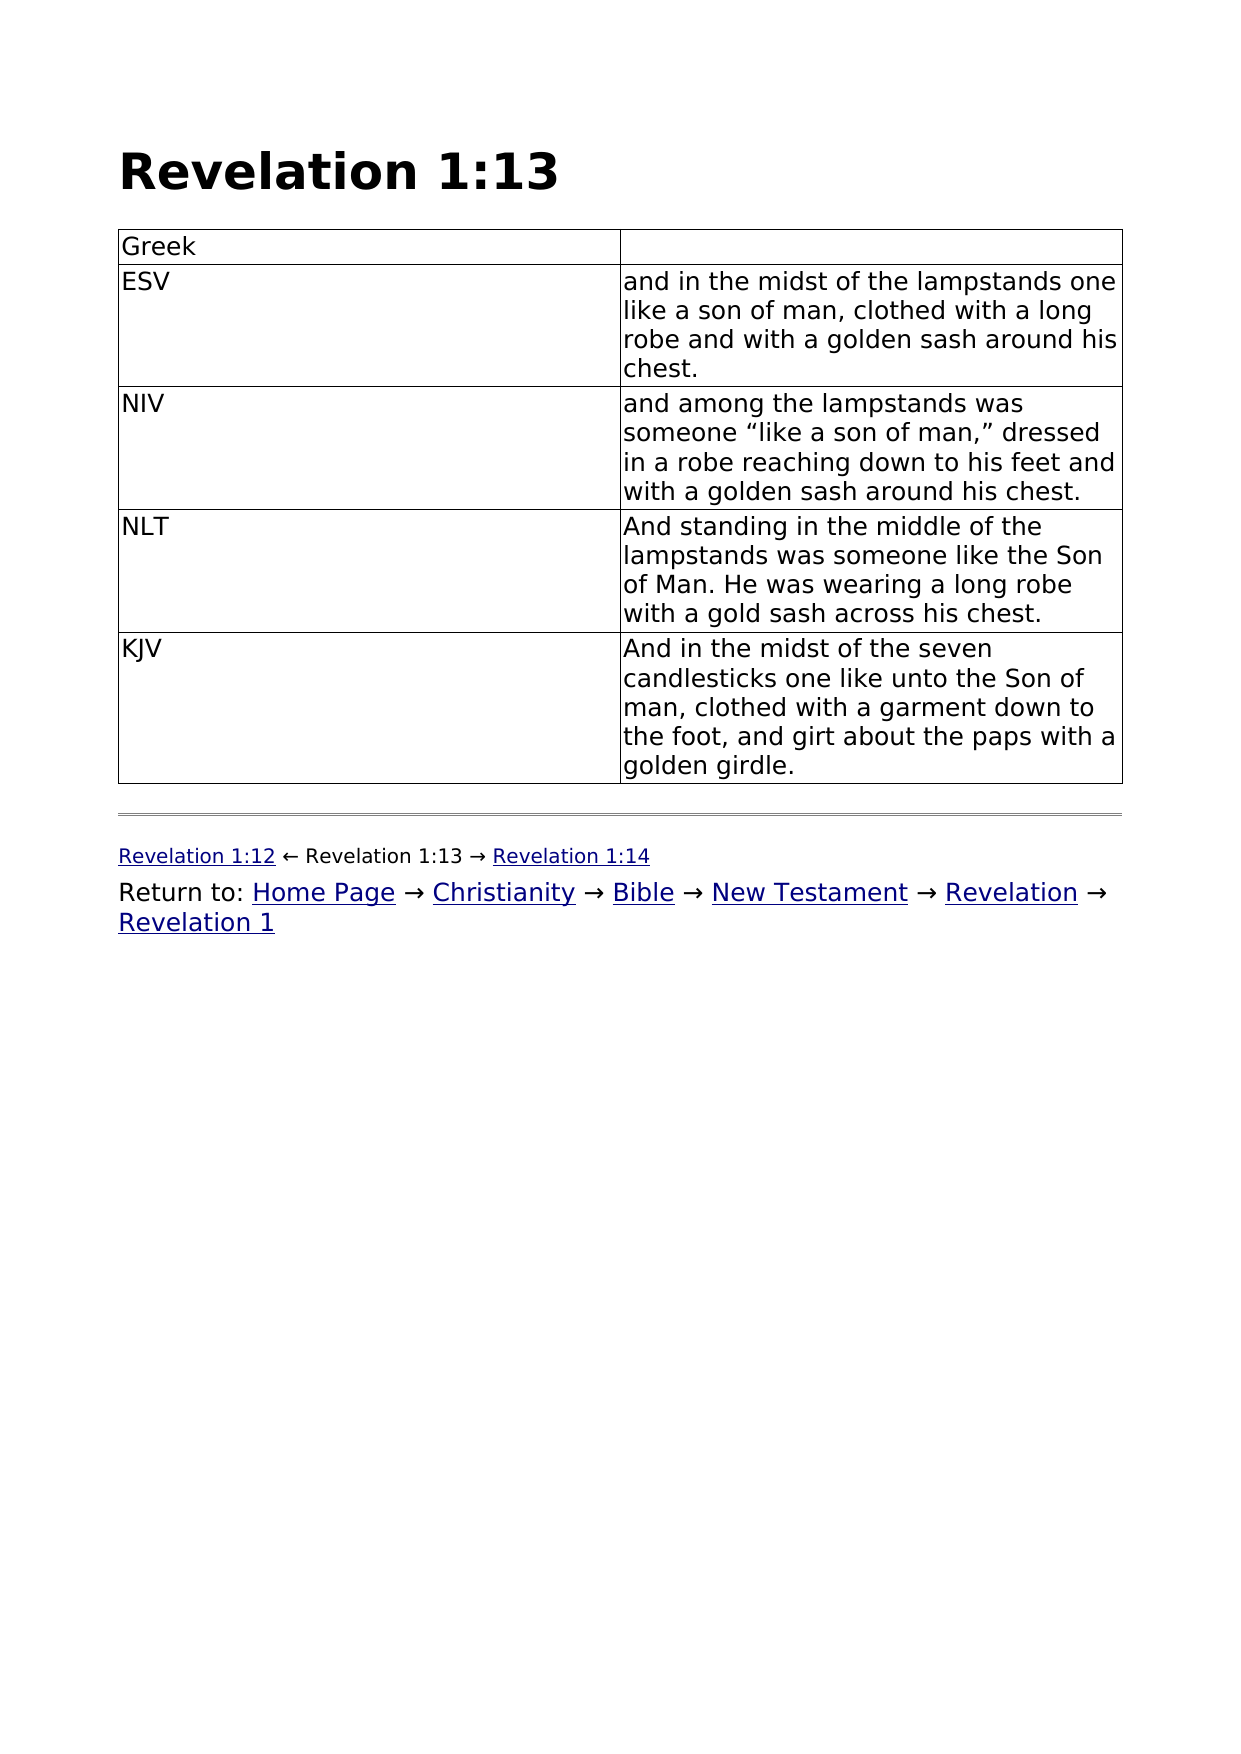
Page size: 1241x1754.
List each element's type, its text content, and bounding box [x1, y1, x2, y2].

table_header Greek [119, 230, 620, 264]
table_cell NIV [119, 387, 620, 509]
table_cell And standing in the middle of the lampstands was someone like the Son of Man. He was wearing a long robe with a gold sash across his chest. [621, 510, 1122, 632]
table_cell ESV [119, 265, 620, 386]
text Revelation 1:12 ← Revelation 1:13 → Revelation 1:14 [118, 844, 1122, 879]
table_header [621, 230, 1122, 264]
subtitle Revelation 1:13 [118, 143, 1122, 201]
table_cell KJV [119, 633, 620, 783]
text Return to: Home Page → Christianity → Bible → New Testament → Revelation → Revelation 1 [118, 879, 1122, 937]
table_cell NLT [119, 510, 620, 632]
table_cell and among the lampstands was someone “like a son of man,” dressed in a robe reaching down to his feet and with a golden sash around his chest. [621, 387, 1122, 509]
table_cell And in the midst of the seven candlesticks one like unto the Son of man, clothed with a garment down to the foot, and girt about the paps with a golden girdle. [621, 633, 1122, 783]
table_cell and in the midst of the lampstands one like a son of man, clothed with a long robe and with a golden sash around his chest. [621, 265, 1122, 386]
